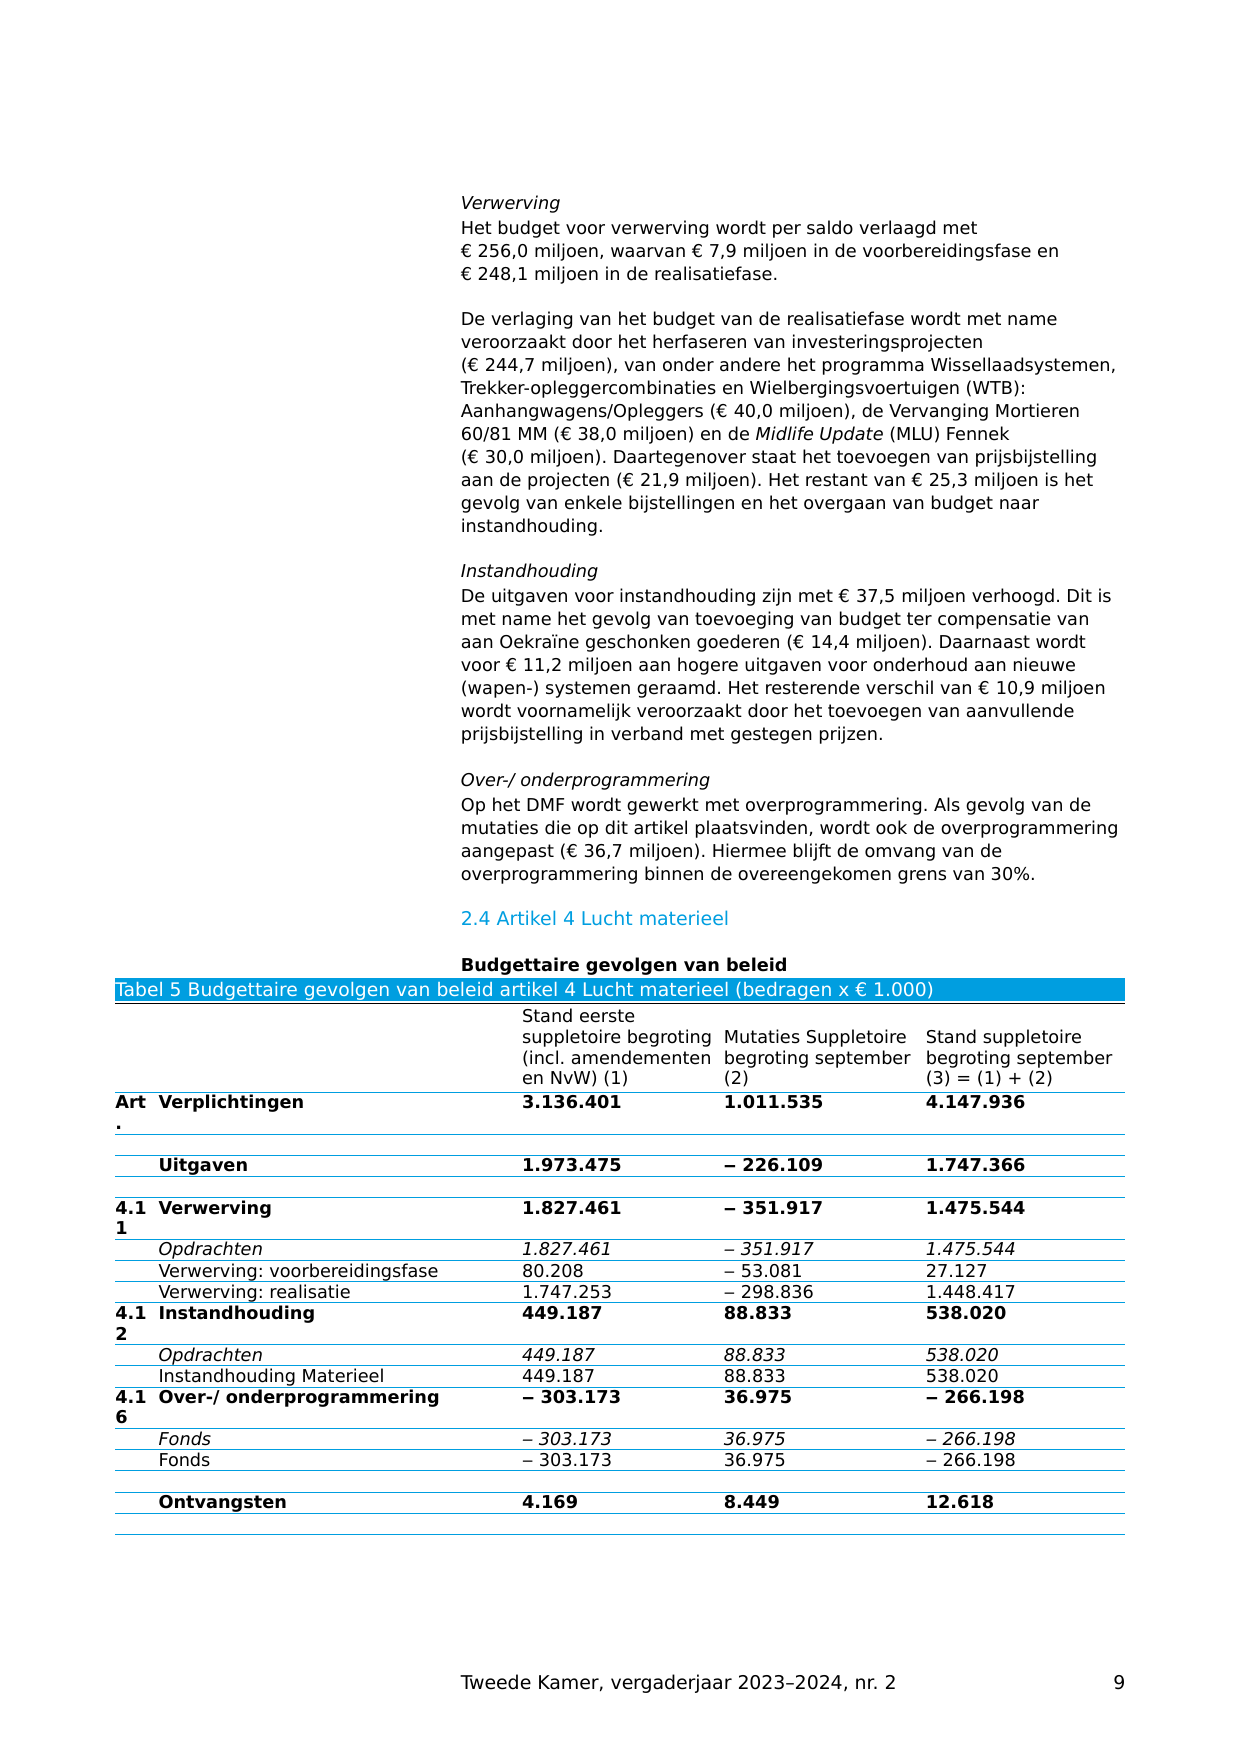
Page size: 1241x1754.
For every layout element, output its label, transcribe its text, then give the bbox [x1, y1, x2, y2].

table_cell ‒ 298.836 [721, 1282, 923, 1302]
table_cell Stand suppletoire begroting september (3) = (1) + (2) [923, 1004, 1125, 1092]
table_cell 36.975 [721, 1429, 923, 1449]
table_cell [923, 1514, 1125, 1534]
table_cell [155, 1004, 519, 1092]
table_cell [155, 1514, 519, 1534]
table_cell [721, 1514, 923, 1534]
title 2.4 Artikel 4 Lucht materieel [461, 907, 1125, 929]
text Instandhouding [461, 559, 1125, 582]
table_cell 4.169 [519, 1493, 721, 1513]
table_cell 449.187 [519, 1366, 721, 1386]
table_cell ‒ 303.173 [519, 1429, 721, 1449]
table_cell [115, 1240, 155, 1260]
table_cell [115, 1135, 155, 1155]
table_cell 12.618 [923, 1493, 1125, 1513]
table_cell 4.11 [115, 1198, 155, 1239]
table_cell 1.973.475 [519, 1156, 721, 1176]
table_cell [721, 1471, 923, 1492]
table_cell [115, 1345, 155, 1365]
table_cell Art. [115, 1093, 155, 1134]
table_cell Ontvangsten [155, 1493, 519, 1513]
table_cell [519, 1471, 721, 1492]
table_cell [115, 1282, 155, 1302]
table_cell ‒ 351.917 [721, 1240, 923, 1260]
table_cell [115, 1366, 155, 1386]
table_cell 27.127 [923, 1261, 1125, 1281]
text De uitgaven voor instandhouding zijn met € 37,5 miljoen verhoogd. Dit is met name het gevolg van toevoeging van budget ter compensatie van aan Oekraïne geschonken goederen (€ 14,4 miljoen). Daarnaast wordt voor € 11,2 miljoen aan hogere uitgaven voor onderhoud aan nieuwe (wapen-) systemen geraamd. Het resterende verschil van € 10,9 miljoen wordt voornamelijk veroorzaakt door het toevoegen van aanvullende prijsbijstelling in verband met gestegen prijzen. [461, 584, 1125, 745]
table_cell ‒ 351.917 [721, 1198, 923, 1239]
table_cell [155, 1471, 519, 1492]
table_cell 3.136.401 [519, 1093, 721, 1134]
table_cell ‒ 266.198 [923, 1388, 1125, 1428]
table_cell Opdrachten [155, 1240, 519, 1260]
table_cell Fonds [155, 1429, 519, 1449]
table_cell Uitgaven [155, 1156, 519, 1176]
text Op het DMF wordt gewerkt met overprogrammering. Als gevolg van de mutaties die op dit artikel plaatsvinden, wordt ook de overprogrammering aangepast (€ 36,7 miljoen). Hiermee blijft de omvang van de overprogrammering binnen de overeengekomen grens van 30%. [461, 793, 1125, 884]
table_cell [923, 1135, 1125, 1155]
table_cell [155, 1135, 519, 1155]
table_cell 4.147.936 [923, 1093, 1125, 1134]
table_cell 1.827.461 [519, 1198, 721, 1239]
table_cell Instandhouding [155, 1303, 519, 1344]
table_cell [519, 1135, 721, 1155]
table_cell [519, 1514, 721, 1534]
table_cell 36.975 [721, 1388, 923, 1428]
table_cell Verplichtingen [155, 1093, 519, 1134]
table_cell ‒ 226.109 [721, 1156, 923, 1176]
table_cell [115, 1429, 155, 1449]
table_cell [115, 1450, 155, 1470]
table_cell Instandhouding Materieel [155, 1366, 519, 1386]
table_cell 538.020 [923, 1303, 1125, 1344]
table_cell Opdrachten [155, 1345, 519, 1365]
table_cell 1.747.366 [923, 1156, 1125, 1176]
table_cell [115, 1261, 155, 1281]
table_cell Verwerving: voorbereidingsfase [155, 1261, 519, 1281]
table_cell [115, 1177, 155, 1197]
table_cell [721, 1177, 923, 1197]
table_cell Stand eerste suppletoire begroting (incl. amendementen en NvW) (1) [519, 1004, 721, 1092]
table_cell 88.833 [721, 1366, 923, 1386]
table_cell [115, 1156, 155, 1176]
table_cell 538.020 [923, 1366, 1125, 1386]
table_cell [115, 1471, 155, 1492]
table_cell 4.16 [115, 1388, 155, 1428]
table_cell ‒ 53.081 [721, 1261, 923, 1281]
text Het budget voor verwerving wordt per saldo verlaagd met € 256,0 miljoen, waarvan € 7,9 miljoen in de voorbereidingsfase en € 248,1 miljoen in de realisatiefase. [461, 216, 1125, 284]
table_cell 1.475.544 [923, 1198, 1125, 1239]
table_cell Over-/ onderprogrammering [155, 1388, 519, 1428]
table_cell [923, 1177, 1125, 1197]
table_cell [721, 1135, 923, 1155]
table_cell ‒ 303.173 [519, 1388, 721, 1428]
table_cell 1.475.544 [923, 1240, 1125, 1260]
table_cell [115, 1493, 155, 1513]
text De verlaging van het budget van de realisatiefase wordt met name veroorzaakt door het herfaseren van investeringsprojecten (€ 244,7 miljoen), van onder andere het programma Wissellaadsystemen, Trekker-opleggercombinaties en Wielbergingsvoertuigen (WTB): Aanhangwagens/Opleggers (€ 40,0 miljoen), de Vervanging Mortieren 60/81 MM (€ 38,0 miljoen) en de Midlife Update (MLU) Fennek (€ 30,0 miljoen). Daartegenover staat het toevoegen van prĳsbĳstelling aan de projecten (€ 21,9 miljoen). Het restant van € 25,3 miljoen is het gevolg van enkele bĳstellingen en het overgaan van budget naar instandhouding. [461, 307, 1125, 537]
table_cell 80.208 [519, 1261, 721, 1281]
table_cell Mutaties Suppletoire begroting september (2) [721, 1004, 923, 1092]
table_cell 88.833 [721, 1345, 923, 1365]
table_cell [519, 1177, 721, 1197]
table_cell Verwerving [155, 1198, 519, 1239]
table_cell Fonds [155, 1450, 519, 1470]
table_cell 449.187 [519, 1345, 721, 1365]
table_cell 8.449 [721, 1493, 923, 1513]
table_cell 1.448.417 [923, 1282, 1125, 1302]
text Verwerving [461, 191, 1125, 214]
table_cell Verwerving: realisatie [155, 1282, 519, 1302]
table_cell ‒ 266.198 [923, 1450, 1125, 1470]
table_cell [923, 1471, 1125, 1492]
table_cell [115, 1004, 155, 1092]
table_cell 1.827.461 [519, 1240, 721, 1260]
table_cell [155, 1177, 519, 1197]
text Budgettaire gevolgen van beleid [461, 953, 1125, 976]
table_cell 1.747.253 [519, 1282, 721, 1302]
table_cell 4.12 [115, 1303, 155, 1344]
table_cell 1.011.535 [721, 1093, 923, 1134]
table_cell [115, 1514, 155, 1534]
table_cell ‒ 266.198 [923, 1429, 1125, 1449]
table_cell 36.975 [721, 1450, 923, 1470]
table_cell 538.020 [923, 1345, 1125, 1365]
table_cell 449.187 [519, 1303, 721, 1344]
table_cell ‒ 303.173 [519, 1450, 721, 1470]
text Over-/ onderprogrammering [461, 768, 1125, 791]
table_cell 88.833 [721, 1303, 923, 1344]
